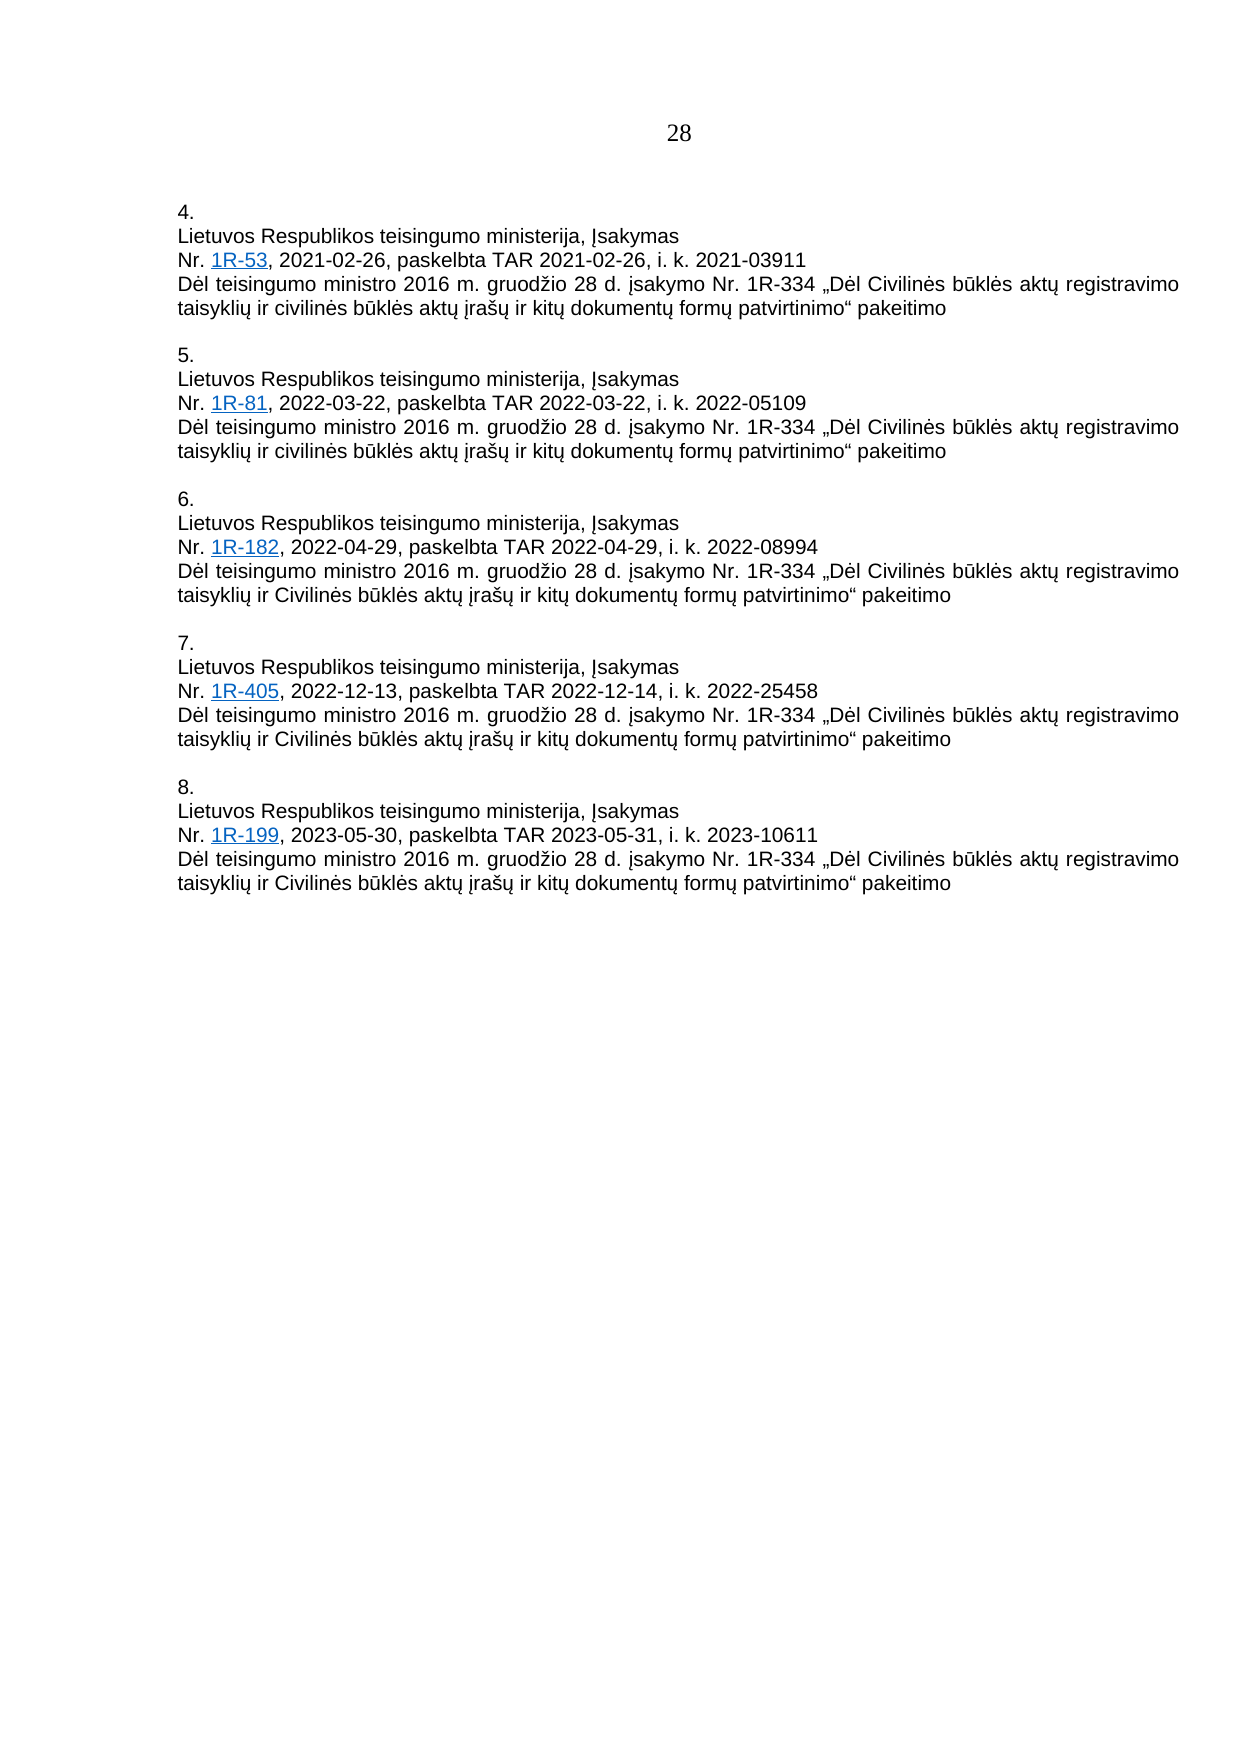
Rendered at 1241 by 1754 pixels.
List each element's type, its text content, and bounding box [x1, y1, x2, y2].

text Dėl teisingumo ministro 2016 m. gruodžio 28 d. įsakymo Nr. 1R-334 „Dėl Civilinės būklės aktų registravimo taisyklių ir Civilinės būklės aktų įrašų ir kitų dokumentų formų patvirtinimo“ pakeitimo [177, 703, 1181, 751]
text 4. [177, 199, 1181, 223]
text Lietuvos Respublikos teisingumo ministerija, Įsakymas [177, 798, 1181, 822]
text 5. [177, 343, 1181, 367]
text Lietuvos Respublikos teisingumo ministerija, Įsakymas [177, 367, 1181, 391]
text Dėl teisingumo ministro 2016 m. gruodžio 28 d. įsakymo Nr. 1R-334 „Dėl Civilinės būklės aktų registravimo taisyklių ir civilinės būklės aktų įrašų ir kitų dokumentų formų patvirtinimo“ pakeitimo [177, 271, 1181, 319]
text 8. [177, 774, 1181, 798]
text Nr. 1R-199, 2023-05-30, paskelbta TAR 2023-05-31, i. k. 2023-10611 [177, 822, 1181, 846]
text 7. [177, 631, 1181, 655]
text Nr. 1R-405, 2022-12-13, paskelbta TAR 2022-12-14, i. k. 2022-25458 [177, 679, 1181, 703]
text Dėl teisingumo ministro 2016 m. gruodžio 28 d. įsakymo Nr. 1R-334 „Dėl Civilinės būklės aktų registravimo taisyklių ir Civilinės būklės aktų įrašų ir kitų dokumentų formų patvirtinimo“ pakeitimo [177, 559, 1181, 607]
text Lietuvos Respublikos teisingumo ministerija, Įsakymas [177, 223, 1181, 247]
text Lietuvos Respublikos teisingumo ministerija, Įsakymas [177, 655, 1181, 679]
text Nr. 1R-53, 2021-02-26, paskelbta TAR 2021-02-26, i. k. 2021-03911 [177, 247, 1181, 271]
text Dėl teisingumo ministro 2016 m. gruodžio 28 d. įsakymo Nr. 1R-334 „Dėl Civilinės būklės aktų registravimo taisyklių ir Civilinės būklės aktų įrašų ir kitų dokumentų formų patvirtinimo“ pakeitimo [177, 846, 1181, 894]
text Lietuvos Respublikos teisingumo ministerija, Įsakymas [177, 511, 1181, 535]
text Nr. 1R-182, 2022-04-29, paskelbta TAR 2022-04-29, i. k. 2022-08994 [177, 535, 1181, 559]
text Nr. 1R-81, 2022-03-22, paskelbta TAR 2022-03-22, i. k. 2022-05109 [177, 391, 1181, 415]
text 6. [177, 487, 1181, 511]
text Dėl teisingumo ministro 2016 m. gruodžio 28 d. įsakymo Nr. 1R-334 „Dėl Civilinės būklės aktų registravimo taisyklių ir civilinės būklės aktų įrašų ir kitų dokumentų formų patvirtinimo“ pakeitimo [177, 415, 1181, 463]
